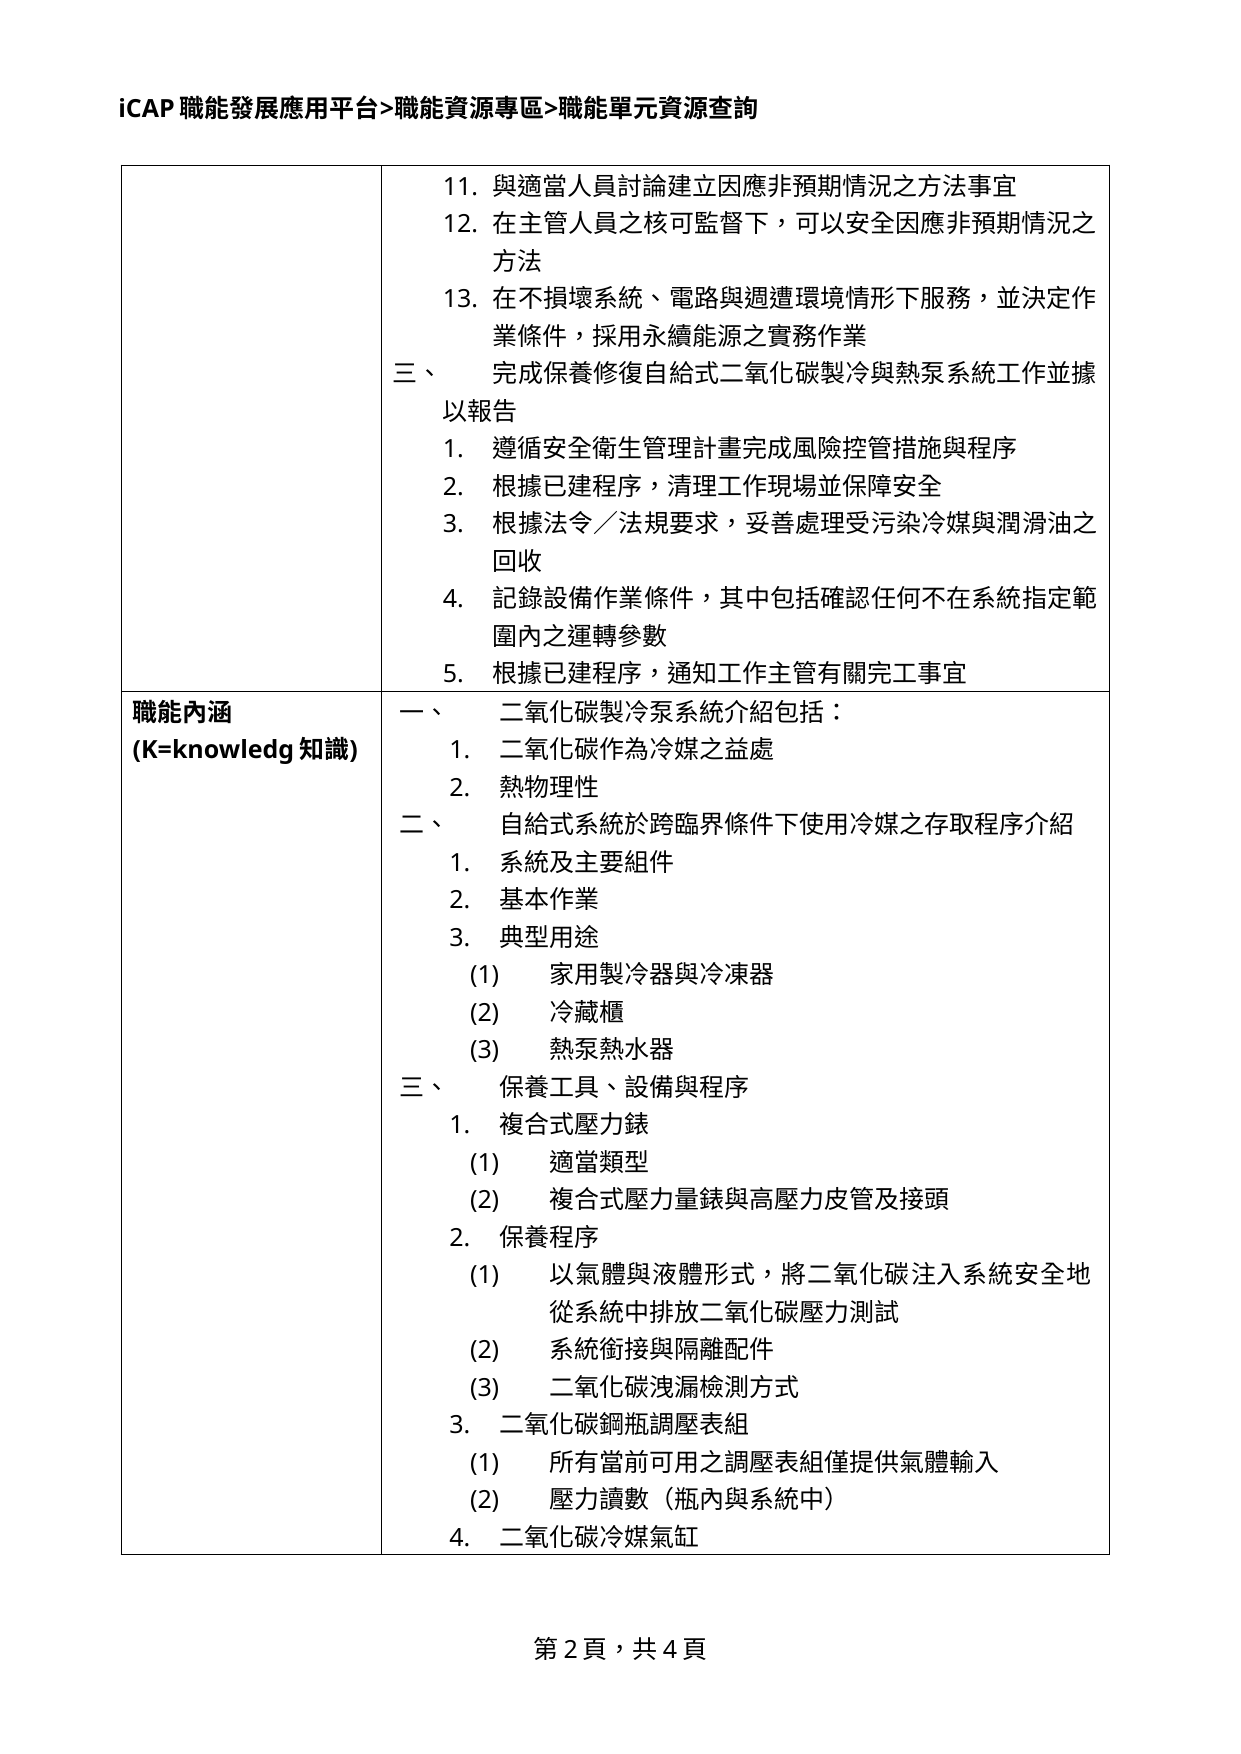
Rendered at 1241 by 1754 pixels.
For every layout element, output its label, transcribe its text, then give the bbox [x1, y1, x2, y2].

table_cell [122, 166, 381, 691]
table_cell 準備維修保養修復雙效式二氧化碳製冷與熱泵系統 透過已建例行作業及程序，確認、取得並瞭解特定工作區之職業安全與衛生程序 準備工作時，需符合勞工安全衛生法令，建立安全衛生管理計畫風險控管及緊急措施 就之前未報告確認之安全疑慮及潛在風險，並就可能風險做控管措施，符合工作主管執行監督 從技術文件或工作主管技術支援取得工作性質，以建立待執行工作之範圍 可經由少許監督之工作主管建議，確保與他人有效協調工作 可透過已建例行作業及程序，些許指導完成評量工作可能需要之素材來源 可正確的使用工作所需之工具、設備與測試裝置，並能正確操作下、顧及安全加以檢查 保養修復自給式二氧化碳製冷與熱泵系統 遵循執行工作所需之勞工安全衛生管理法風險控管措施與程序 嚴格根據勞工安全衛生管理法及冷凍空調乙級技術士職能內涵要求與已建安全程序，測量系統作業參數 嚴格根據勞工安全衛生管理及冷凍空調乙級技術士法規與職能內涵要求與程序，依必要情況檢查確保系統或組件已絕緣 根據法規要求與業界實務，從系統安全移除冷媒 加壓測試系統期間，小心預防損壞結構安全 根據標準，以相容於之壓力容器設備進行測試 根據業界實務，以適合系統之測試方式定位確認洩漏處 根據業界實務，將系統排空至所需程度，然後進行抽真空作業清除所有濕氣與其他污染物 根據業界實務，以冷媒相容等級潤滑油安全填充系統 從測量計算所得數值，就其適用蒸氣壓縮系統程度，利用已建立熱力性質狀態決定實際與特定操作範圍之作業條件。 與適當人員討論建立因應非預期情況之方法事宜 在主管人員之核可監督下，可以安全因應非預期情況之方法 在不損壞系統、電路與週遭環境情形下服務，並決定作業條件，採用永續能源之實務作業 完成保養修復自給式二氧化碳製冷與熱泵系統工作並據以報告 遵循安全衛生管理計畫完成風險控管措施與程序 根據已建程序，清理工作現場並保障安全 根據法令／法規要求，妥善處理受污染冷媒與潤滑油之回收 記錄設備作業條件，其中包括確認任何不在系統指定範圍內之運轉參數 根據已建程序，通知工作主管有關完工事宜 [382, 166, 1109, 691]
table_cell [1098, 692, 1109, 1554]
table_header 二氧化碳製冷泵系統介紹包括： 二氧化碳作為冷媒之益處 熱物理性 [393, 692, 1098, 804]
table_cell [382, 692, 393, 1554]
table_cell 保養工具、設備與程序 複合式壓力錶 適當類型 複合式壓力量錶與高壓力皮管及接頭 保養程序 以氣體與液體形式，將二氧化碳注入系統安全地從系統中排放二氧化碳壓力測試 系統銜接與隔離配件 二氧化碳洩漏檢測方式 二氧化碳鋼瓶調壓表組 所有當前可用之調壓表組僅提供氣體輸入 壓力讀數（瓶內與系統中） 二氧化碳冷媒氣缸 冷媒情況 危險與相關安全工作實務（危險性系統壓力） 壓力（P）轉為溫度（T）（飽和P/T僅於430kPa及4399kPa之間） 因系統壓力比差距引起之功率損耗 二氧化碳系統濕度問題 [393, 1067, 1098, 1554]
table_cell 自給式系統於跨臨界條件下使用冷媒之存取程序介紹 系統及主要組件 基本作業 典型用途 家用製冷器與冷凍器 冷藏櫃 熱泵熱水器 [393, 804, 1098, 1067]
table_cell 職能內涵 (K=knowledg知識) [122, 692, 381, 1554]
